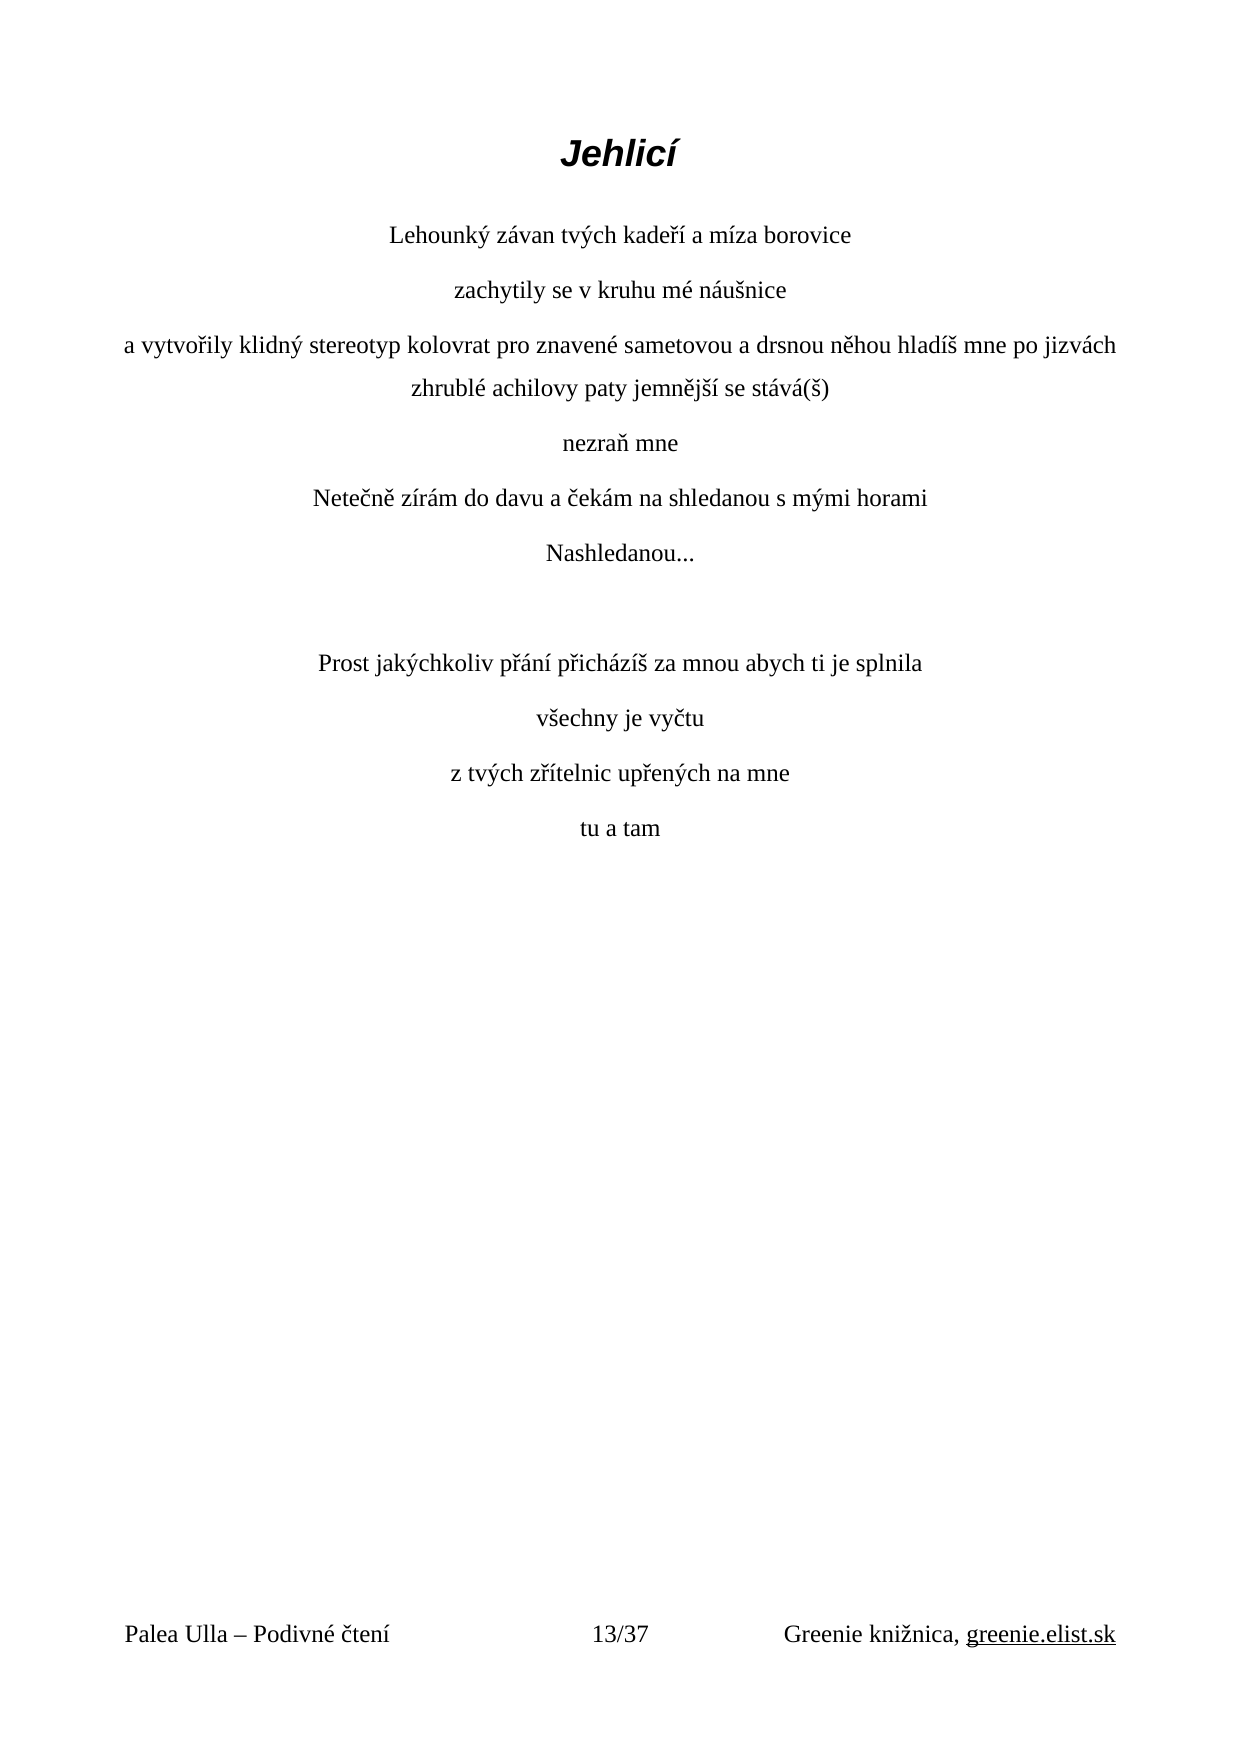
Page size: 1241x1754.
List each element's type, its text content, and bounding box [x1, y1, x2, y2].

text z tvých zřítelnic upřených na mne [106, 758, 1134, 786]
text všechny je vyčtu [106, 703, 1134, 732]
text Nashledanou... [106, 538, 1134, 567]
text nezraň mne [106, 428, 1134, 457]
text tu a tam [106, 813, 1134, 841]
text zachytily se v kruhu mé náušnice [106, 275, 1134, 304]
subtitle Jehlicí [106, 131, 1134, 174]
text Lehounký závan tvých kadeří a míza borovice [106, 221, 1134, 249]
text Netečně zírám do davu a čekám na shledanou s mými horami [106, 483, 1134, 512]
text a vytvořily klidný stereotyp kolovrat pro znavené sametovou a drsnou něhou hladíš mne po jizvách zhrublé achilovy paty jemnější se stává(š) [106, 330, 1134, 402]
text Prost jakýchkoliv přání přicházíš za mnou abych ti je splnila [106, 648, 1134, 677]
